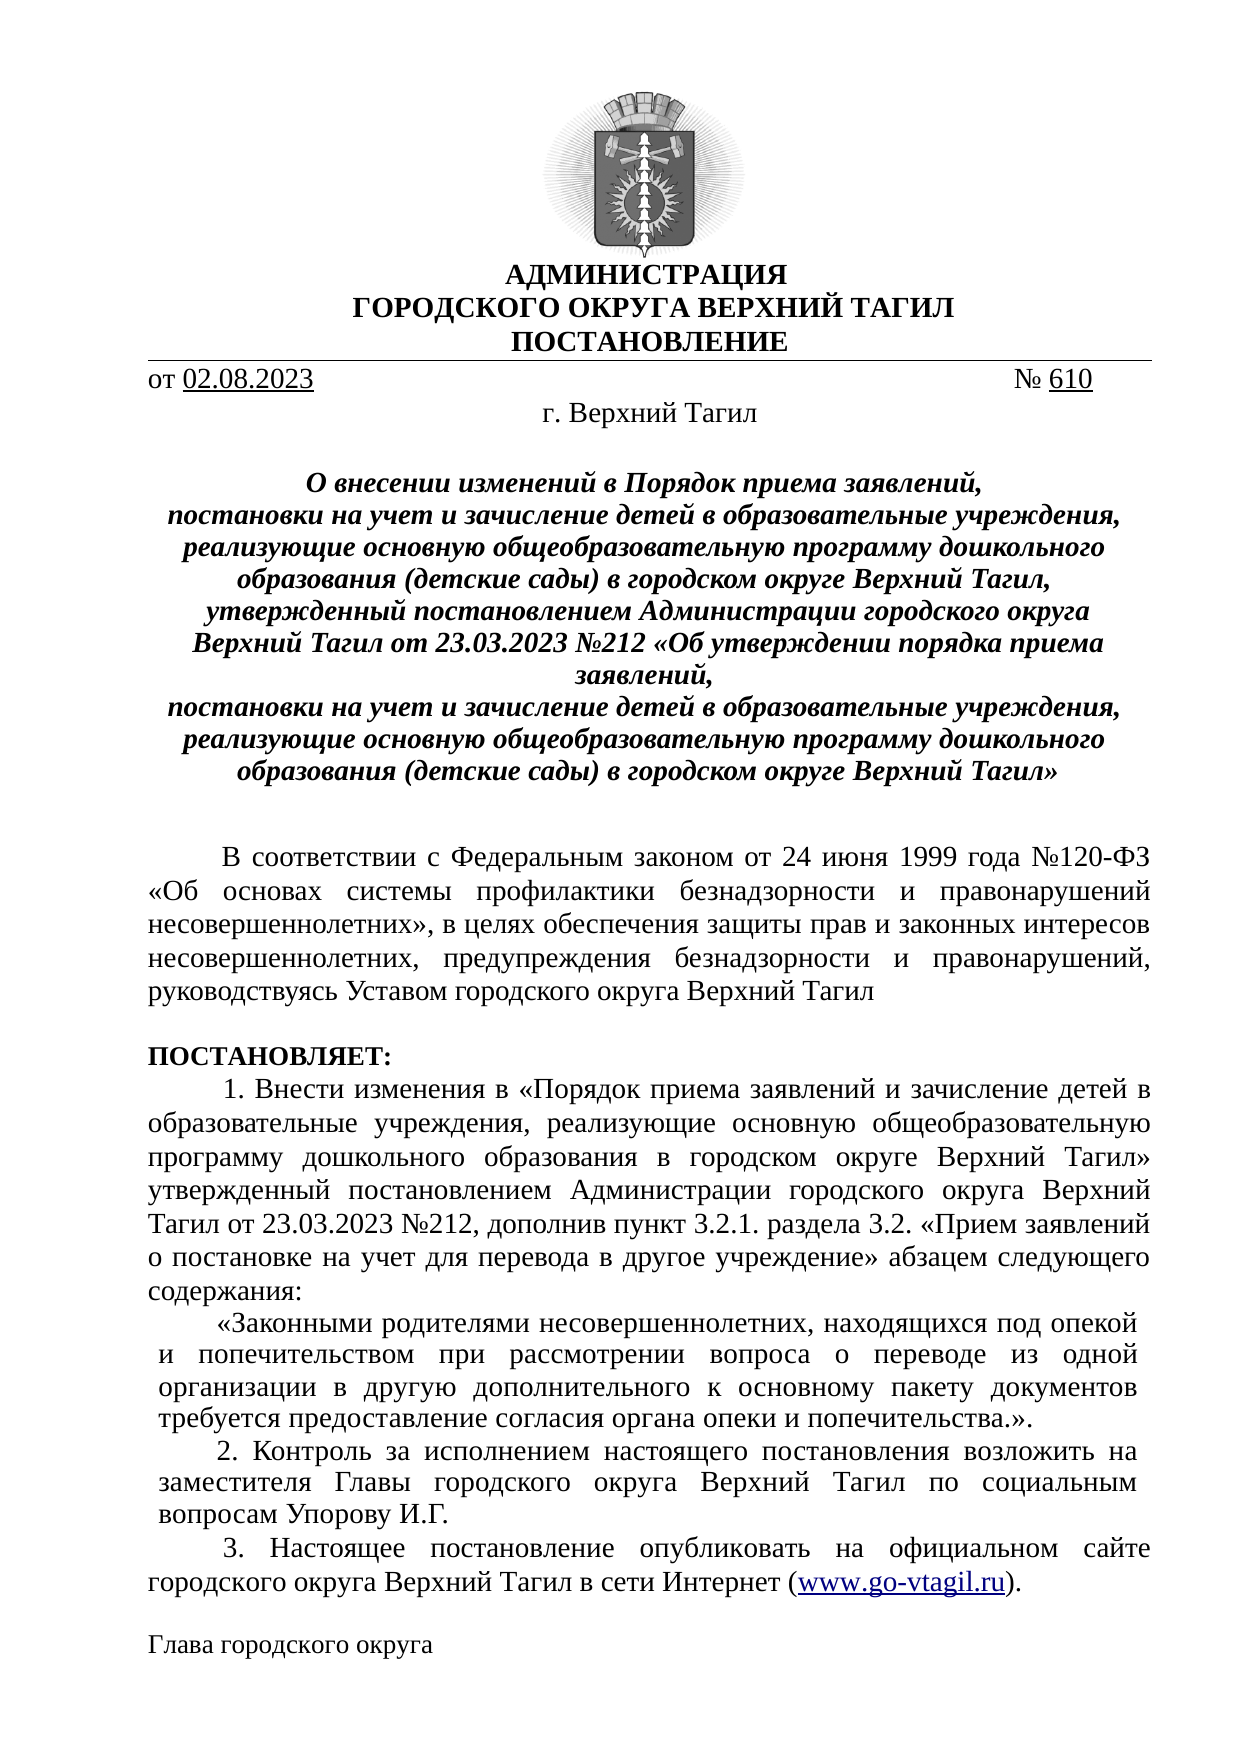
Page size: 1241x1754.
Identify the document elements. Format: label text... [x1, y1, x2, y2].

text от 02.08.2023 № 610 [148, 361, 1152, 395]
text В соответствии с Федеральным законом от 24 июня 1999 года №120-ФЗ «Об основах системы профилактики безнадзорности и правонарушений несовершеннолетних», в целях обеспечения защиты прав и законных интересов несовершеннолетних, предупреждения безнадзорности и правонарушений, руководствуясь Уставом городского округа Верхний Тагил [148, 839, 1152, 1007]
text 3. Настоящее постановление опубликовать на официальном сайте городского округа Верхний Тагил в сети Интернет (www.go-vtagil.ru). [148, 1530, 1152, 1597]
text Глава городского округа [148, 1628, 1152, 1660]
text 2. Контроль за исполнением настоящего постановления возложить на заместителя Главы городского округа Верхний Тагил по социальным вопросам Упорову И.Г. [158, 1434, 1139, 1530]
text реализующие основную общеобразовательную программу дошкольного [148, 531, 1152, 563]
text г. Верхний Тагил [148, 395, 1152, 428]
text О внесении изменений в Порядок приема заявлений, [148, 467, 1152, 499]
text образования (детские сады) в городском округе Верхний Тагил, [148, 563, 1152, 595]
text ПОСТАНОВЛЯЕТ: [148, 1041, 1152, 1072]
text реализующие основную общеобразовательную программу дошкольного [148, 723, 1152, 754]
text образования (детские сады) в городском округе Верхний Тагил» [148, 754, 1152, 787]
text АДМИНИСТРАЦИЯ [148, 257, 1152, 291]
text ГОРОДСКОГО ОКРУГА ВЕРХНИЙ ТАГИЛ [148, 291, 1152, 324]
text 1. Внести изменения в «Порядок приема заявлений и зачисление детей в образовательные учреждения, реализующие основную общеобразовательную программу дошкольного образования в городском округе Верхний Тагил» утвержденный постановлением Администрации городского округа Верхний Тагил от 23.03.2023 №212, дополнив пункт 3.2.1. раздела 3.2. «Прием заявлений о постановке на учет для перевода в другое учреждение» абзацем следующего содержания: [148, 1072, 1152, 1306]
text постановки на учет и зачисление детей в образовательные учреждения, [148, 499, 1152, 531]
text «Законными родителями несовершеннолетних, находящихся под опекой и попечительством при рассмотрении вопроса о переводе из одной организации в другую дополнительного к основному пакету документов требуется предоставление согласия органа опеки и попечительства.». [158, 1306, 1139, 1434]
text утвержденный постановлением Администрации городского округа Верхний Тагил от 23.03.2023 №212 «Об утверждении порядка приема заявлений, [148, 595, 1152, 691]
text ПОСТАНОВЛЕНИЕ [148, 324, 1152, 360]
text постановки на учет и зачисление детей в образовательные учреждения, [148, 691, 1152, 723]
